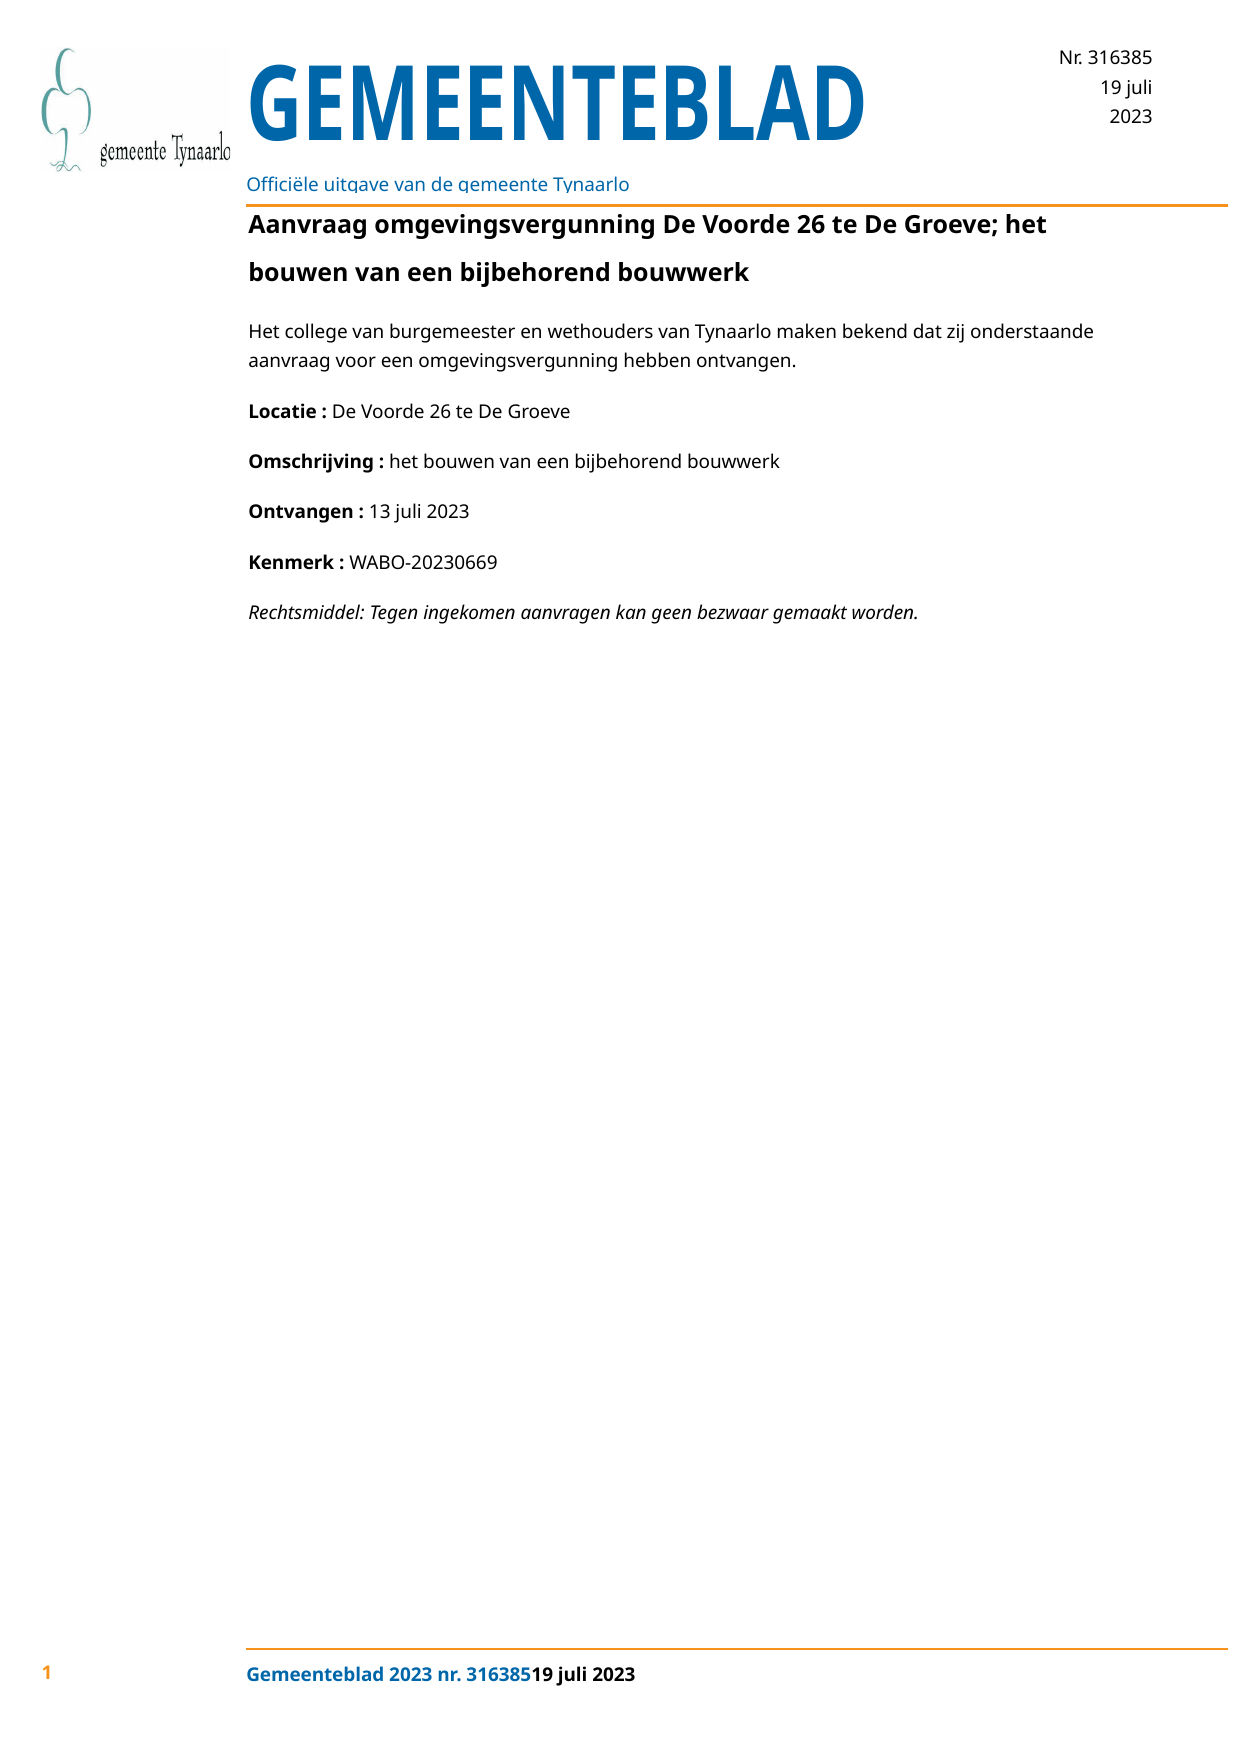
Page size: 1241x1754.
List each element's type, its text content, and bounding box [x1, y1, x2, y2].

text Omschrijving : het bouwen van een bijbehorend bouwwerk [248, 448, 1152, 474]
text Het college van burgemeester en wethouders van Tynaarlo maken bekend dat zij onderstaande aanvraag voor een omgevingsvergunning hebben ontvangen. [248, 318, 1152, 373]
picture [41, 47, 231, 172]
text Rechtsmiddel: Tegen ingekomen aanvragen kan geen bezwaar gemaakt worden. [248, 599, 1152, 625]
text Aanvraag omgevingsvergunning De Voorde 26 te De Groeve; het bouwen van een bijbehorend bouwwerk [248, 207, 1152, 288]
text Ontvangen : 13 juli 2023 [248, 499, 1152, 524]
text Kenmerk : WABO-20230669 [248, 549, 1152, 575]
text Locatie : De Voorde 26 te De Groeve [248, 398, 1152, 424]
